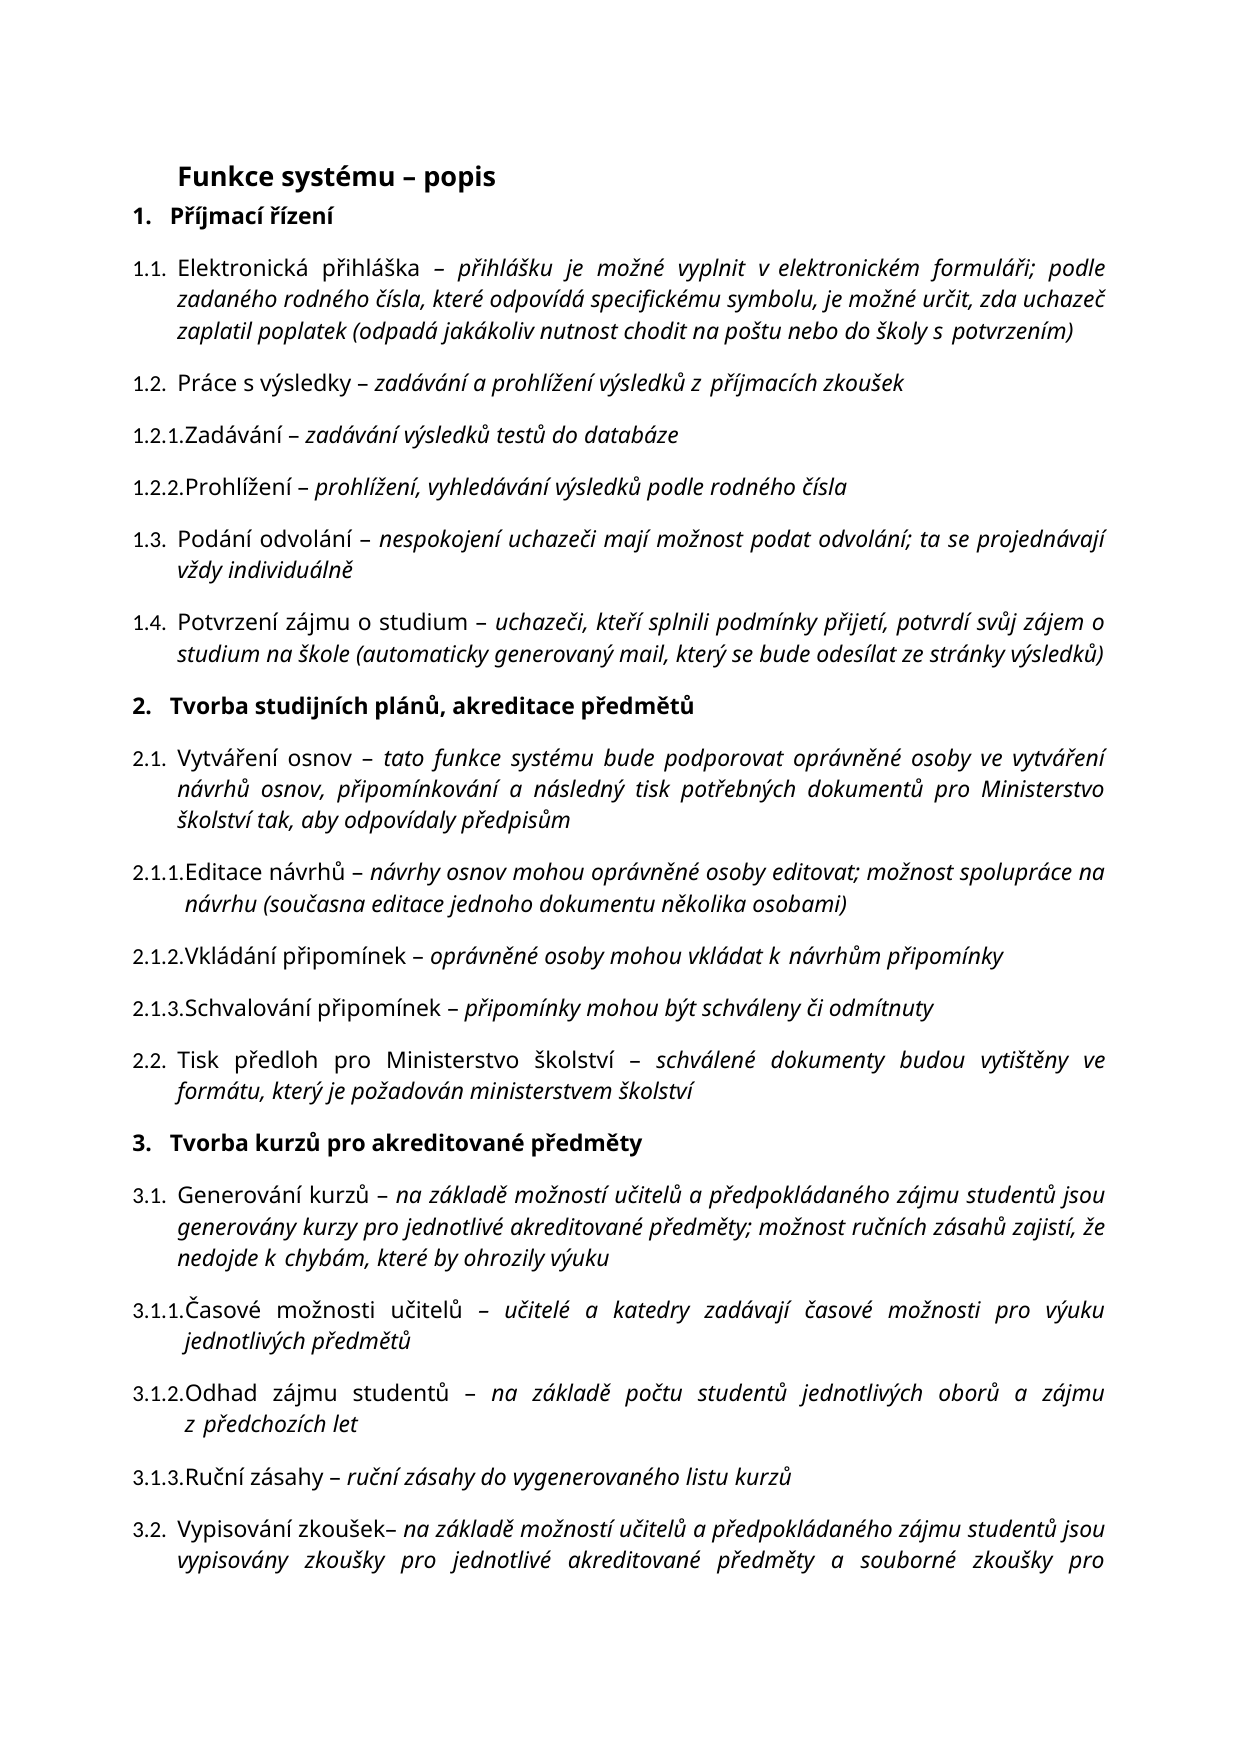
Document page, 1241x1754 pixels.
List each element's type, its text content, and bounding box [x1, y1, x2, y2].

list Zadávání – zadávání výsledků testů do databáze [132, 419, 1108, 450]
list Podání odvolání – nespokojení uchazeči mají možnost podat odvolání; ta se projednávají vždy individuálně [132, 523, 1108, 586]
list Schvalování připomínek – připomínky mohou být schváleny či odmítnuty [132, 992, 1108, 1023]
list Tvorba studijních plánů, akreditace předmětů [132, 690, 1108, 721]
list Odhad zájmu studentů – na základě počtu studentů jednotlivých oborů a zájmu z předchozích let [132, 1377, 1108, 1440]
list Potvrzení zájmu o studium – uchazeči, kteří splnili podmínky přijetí, potvrdí svůj zájem o studium na škole (automaticky generovaný mail, který se bude odesílat ze stránky výsledků) [132, 606, 1108, 669]
list Práce s výsledky – zadávání a prohlížení výsledků z příjmacích zkoušek [132, 367, 1108, 398]
list Vypisování zkoušek– na základě možností učitelů a předpokládaného zájmu studentů jsou vypisovány zkoušky pro jednotlivé akreditované předměty a souborné zkoušky pro [132, 1513, 1108, 1575]
list Vkládání připomínek – oprávněné osoby mohou vkládat k návrhům připomínky [132, 940, 1108, 971]
subtitle Funkce systému – popis [132, 157, 1108, 194]
list Generování kurzů – na základě možností učitelů a předpokládaného zájmu studentů jsou generovány kurzy pro jednotlivé akreditované předměty; možnost ručních zásahů zajistí, že nedojde k chybám, které by ohrozily výuku [132, 1179, 1108, 1273]
list Tvorba kurzů pro akreditované předměty [132, 1127, 1108, 1158]
list Časové možnosti učitelů – učitelé a katedry zadávají časové možnosti pro výuku jednotlivých předmětů [132, 1294, 1108, 1356]
list Tisk předloh pro Ministerstvo školství – schválené dokumenty budou vytištěny ve formátu, který je požadován ministerstvem školství [132, 1044, 1108, 1106]
list Editace návrhů – návrhy osnov mohou oprávněné osoby editovat; možnost spolupráce na návrhu (současna editace jednoho dokumentu několika osobami) [132, 856, 1108, 919]
list Prohlížení – prohlížení, vyhledávání výsledků podle rodného čísla [132, 471, 1108, 502]
list Elektronická přihláška – přihlášku je možné vyplnit v elektronickém formuláři; podle zadaného rodného čísla, které odpovídá specifickému symbolu, je možné určit, zda uchazeč zaplatil poplatek (odpadá jakákoliv nutnost chodit na poštu nebo do školy s potvrzením) [132, 252, 1108, 346]
list Vytváření osnov – tato funkce systému bude podporovat oprávněné osoby ve vytváření návrhů osnov, připomínkování a následný tisk potřebných dokumentů pro Ministerstvo školství tak, aby odpovídaly předpisům [132, 742, 1108, 836]
list Ruční zásahy – ruční zásahy do vygenerovaného listu kurzů [132, 1461, 1108, 1492]
list Příjmací řízení [132, 200, 1108, 231]
